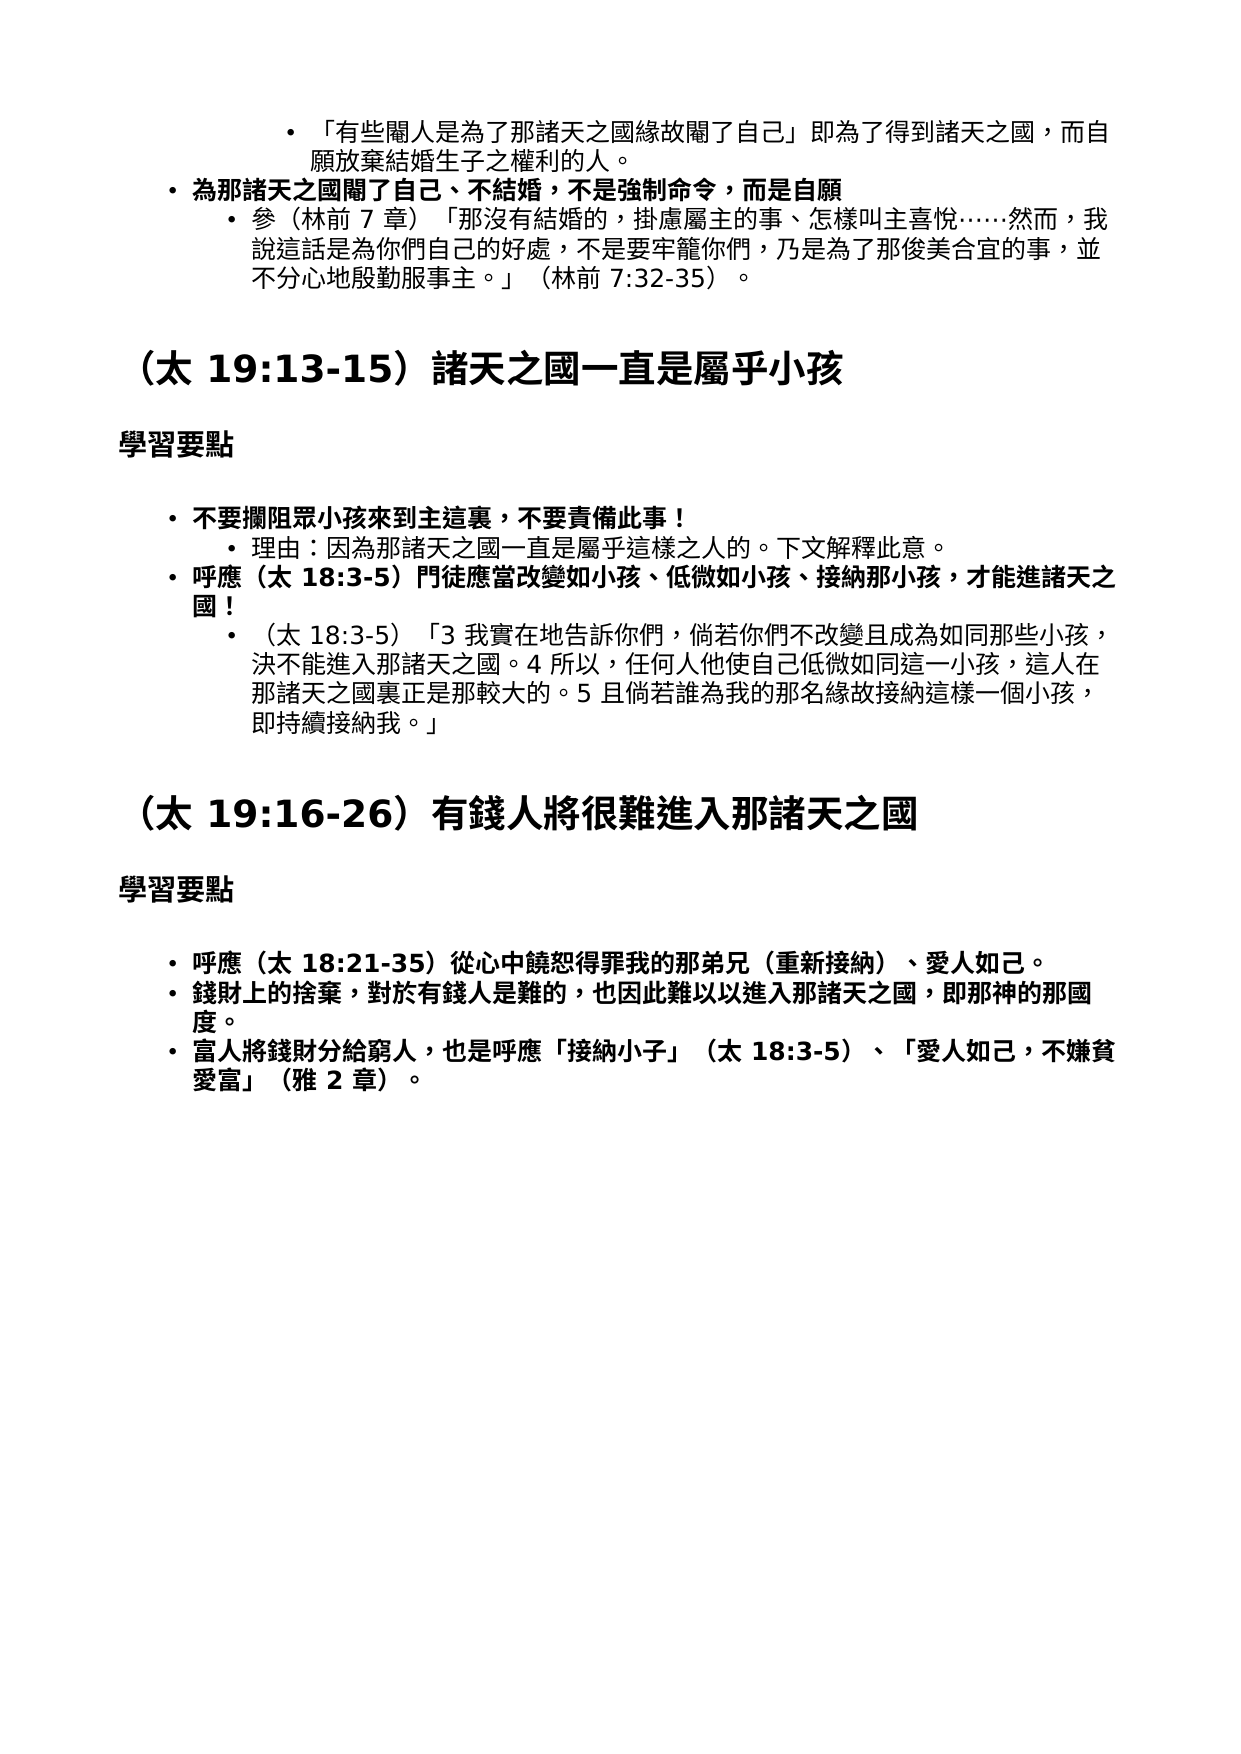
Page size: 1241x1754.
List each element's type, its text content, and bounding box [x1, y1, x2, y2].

list 理由：因為那諸天之國一直是屬乎這樣之人的。下文解釋此意。 [236, 534, 1122, 563]
list 不要攔阻眾小孩來到主這裏，不要責備此事！ [177, 505, 1122, 534]
subtitle （太 19:13-15）諸天之國一直是屬乎小孩 [118, 348, 1122, 391]
list 富人將錢財分給窮人，也是呼應「接納小子」（太 18:3-5）、「愛人如己，不嫌貧愛富」（雅 2 章）。 [177, 1037, 1122, 1095]
list 為那諸天之國閹了自己、不結婚，不是強制命令，而是自願 [177, 176, 1122, 206]
subtitle 學習要點 [118, 874, 1122, 908]
list 錢財上的捨棄，對於有錢人是難的，也因此難以以進入那諸天之國，即那神的那國度。 [177, 979, 1122, 1037]
list 參（林前 7 章）「那沒有結婚的，掛慮屬主的事、怎樣叫主喜悅⋯⋯然而，我說這話是為你們自己的好處，不是要牢籠你們，乃是為了那俊美合宜的事，並不分心地殷勤服事主。」（林前 7:32-35）。 [236, 206, 1122, 293]
list 呼應（太 18:21-35）從心中饒恕得罪我的那弟兄（重新接納）、愛人如己。 [177, 949, 1122, 979]
list （太 18:3-5）「3 我實在地告訴你們，倘若你們不改變且成為如同那些小孩，決不能進入那諸天之國。4 所以，任何人他使自己低微如同這一小孩，這人在那諸天之國裏正是那較大的。5 且倘若誰為我的那名緣故接納這樣一個小孩，即持續接納我。」 [236, 621, 1122, 738]
list 呼應（太 18:3-5）門徒應當改變如小孩、低微如小孩、接納那小孩，才能進諸天之國！ [177, 563, 1122, 621]
list 「有些閹人是為了那諸天之國緣故閹了自己」即為了得到諸天之國，而自願放棄結婚生子之權利的人。 [295, 118, 1122, 176]
subtitle （太 19:16-26）有錢人將很難進入那諸天之國 [118, 792, 1122, 836]
subtitle 學習要點 [118, 429, 1122, 463]
